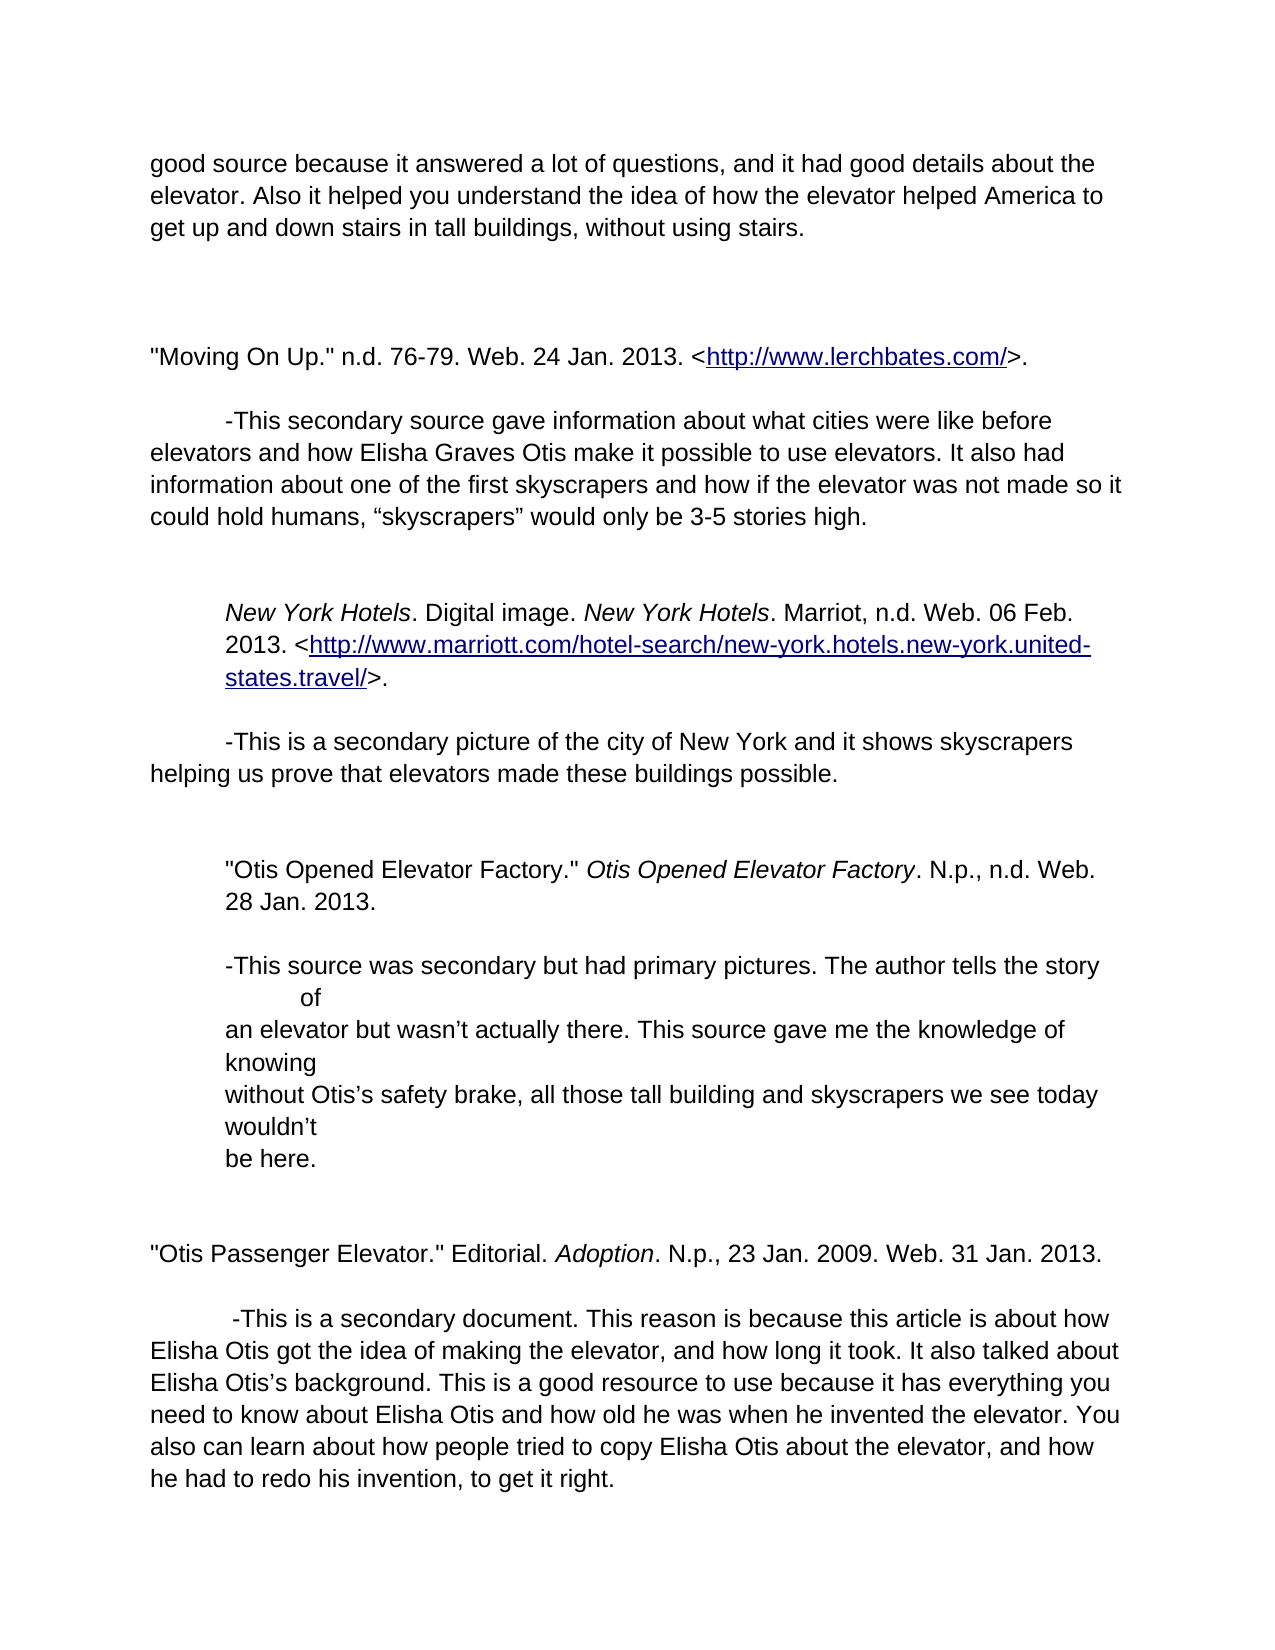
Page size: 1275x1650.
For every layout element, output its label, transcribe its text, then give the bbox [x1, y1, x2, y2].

text -This is a secondary picture of the city of New York and it shows skyscrapers helping us prove that elevators made these buildings possible. [75, 727, 1125, 787]
text "Otis Opened Elevator Factory." Otis Opened Elevator Factory. N.p., n.d. Web. 28 Jan. 2013. [225, 856, 1125, 916]
text -This source was secondary but had primary pictures. The author tells the story of [225, 952, 1125, 1012]
text "Moving On Up." n.d. 76-79. Web. 24 Jan. 2013. <http://www.lerchbates.com/>. [150, 342, 1125, 370]
text "Otis Passenger Elevator." Editorial. Adoption. N.p., 23 Jan. 2009. Web. 31 Jan. 2013. [150, 1240, 1125, 1268]
text good source because it answered a lot of questions, and it had good details about the elevator. Also it helped you understand the idea of how the elevator helped America to get up and down stairs in tall buildings, without using stairs. [150, 150, 1125, 242]
text without Otis’s safety brake, all those tall building and skyscrapers we see today wouldn’t [225, 1080, 1125, 1140]
text -This is a secondary document. This reason is because this article is about how Elisha Otis got the idea of making the elevator, and how long it took. It also talked about Elisha Otis’s background. This is a good resource to use because it has everything you need to know about Elisha Otis and how old he was when he invented the elevator. You also can learn about how people tried to copy Elisha Otis about the elevator, and how he had to redo his invention, to get it right. [150, 1304, 1125, 1493]
text New York Hotels. Digital image. New York Hotels. Marriot, n.d. Web. 06 Feb. 2013. <http://www.marriott.com/hotel-search/new-york.hotels.new-york.united-states.travel/>. [225, 599, 1125, 691]
text an elevator but wasn’t actually there. This source gave me the knowledge of knowing [225, 1016, 1125, 1076]
text -This secondary source gave information about what cities were like before elevators and how Elisha Graves Otis make it possible to use elevators. It also had information about one of the first skyscrapers and how if the elevator was not made so it could hold humans, “skyscrapers” would only be 3-5 stories high. [150, 407, 1125, 531]
text be here. [225, 1144, 1125, 1172]
